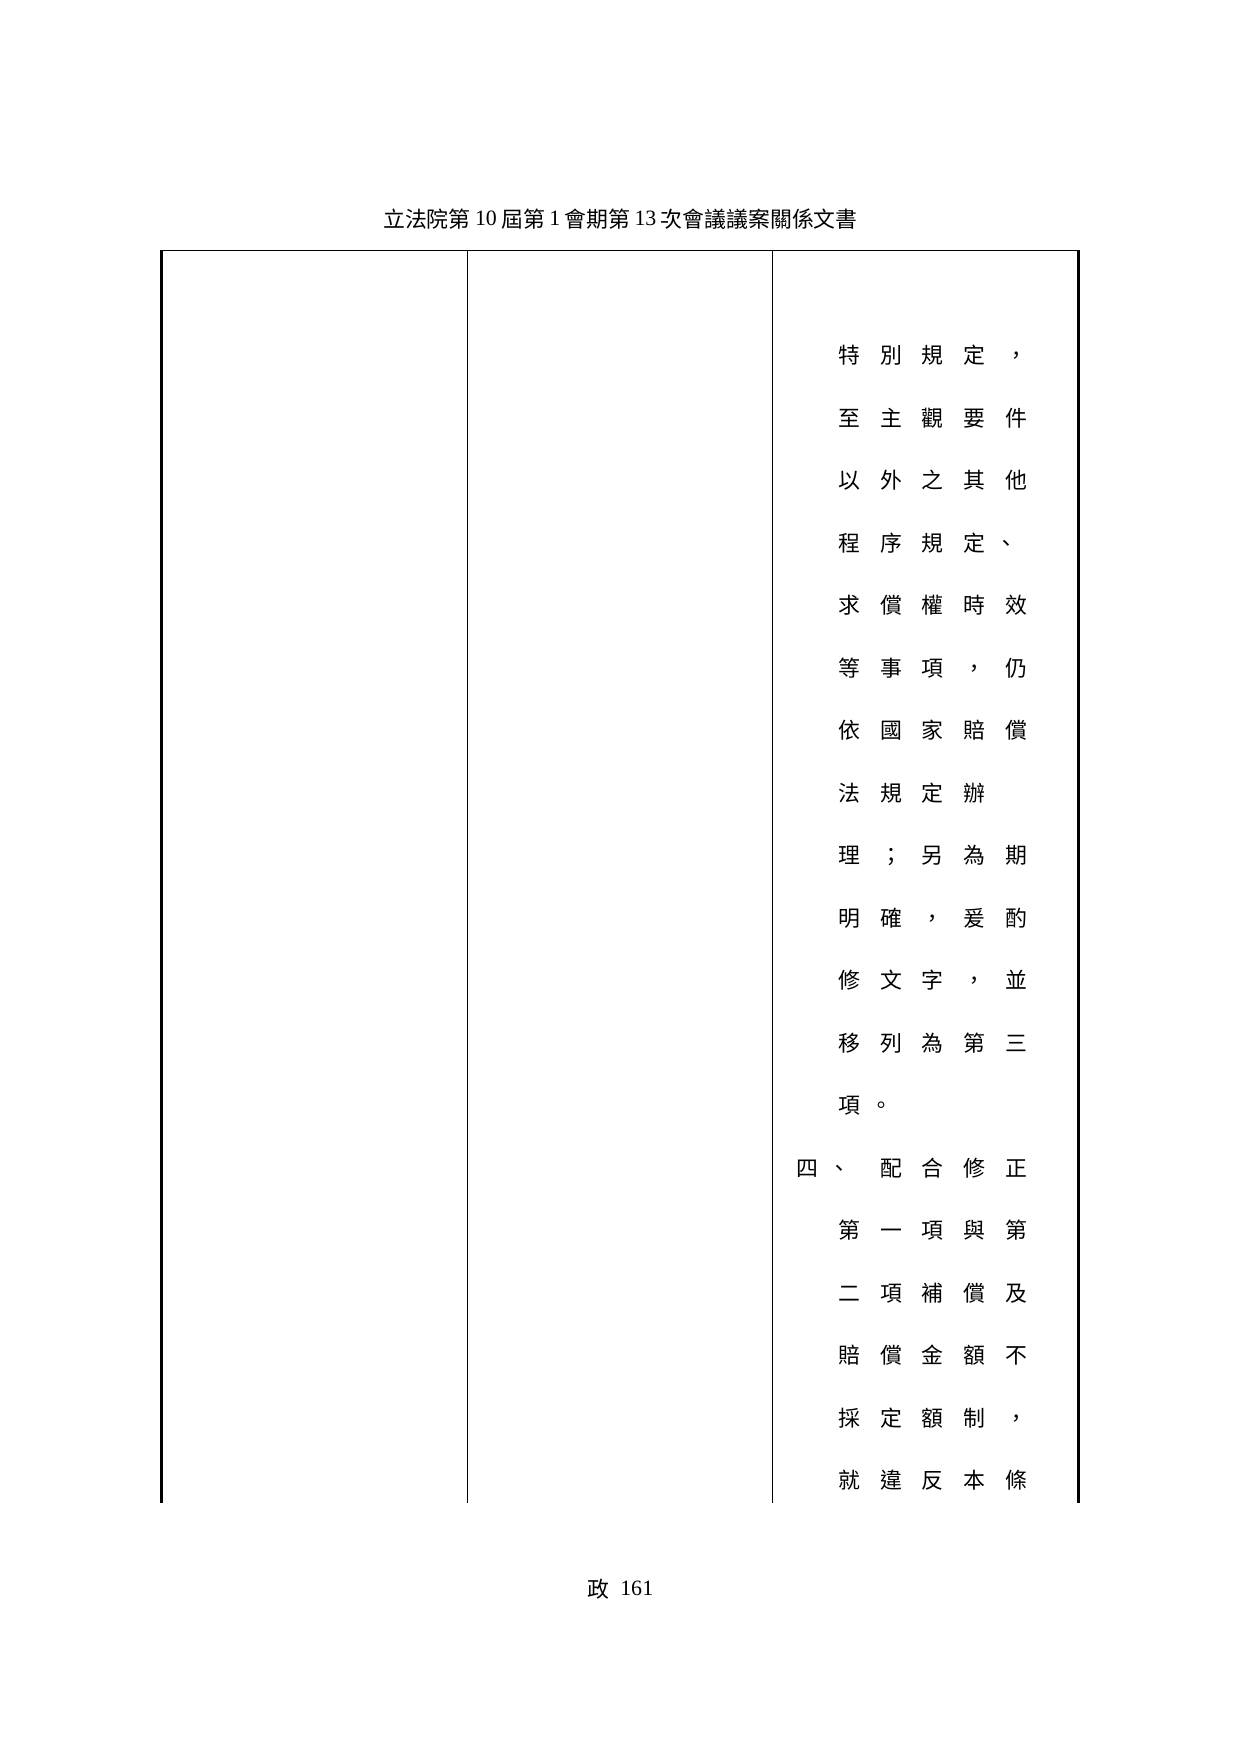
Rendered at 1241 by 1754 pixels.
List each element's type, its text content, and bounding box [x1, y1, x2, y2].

table_cell [468, 251, 772, 1503]
table_cell 特別規定，至主觀要件以外之其他程序規定、求償權時效等事項，仍依國家賠償法規定辦理；另為期明確，爰酌修文字，並移列為第三項。 四、配合修正第一項與第二項補償及賠償金額不採定額制，就違反本條 [773, 251, 1077, 1503]
table_cell [163, 251, 467, 1503]
